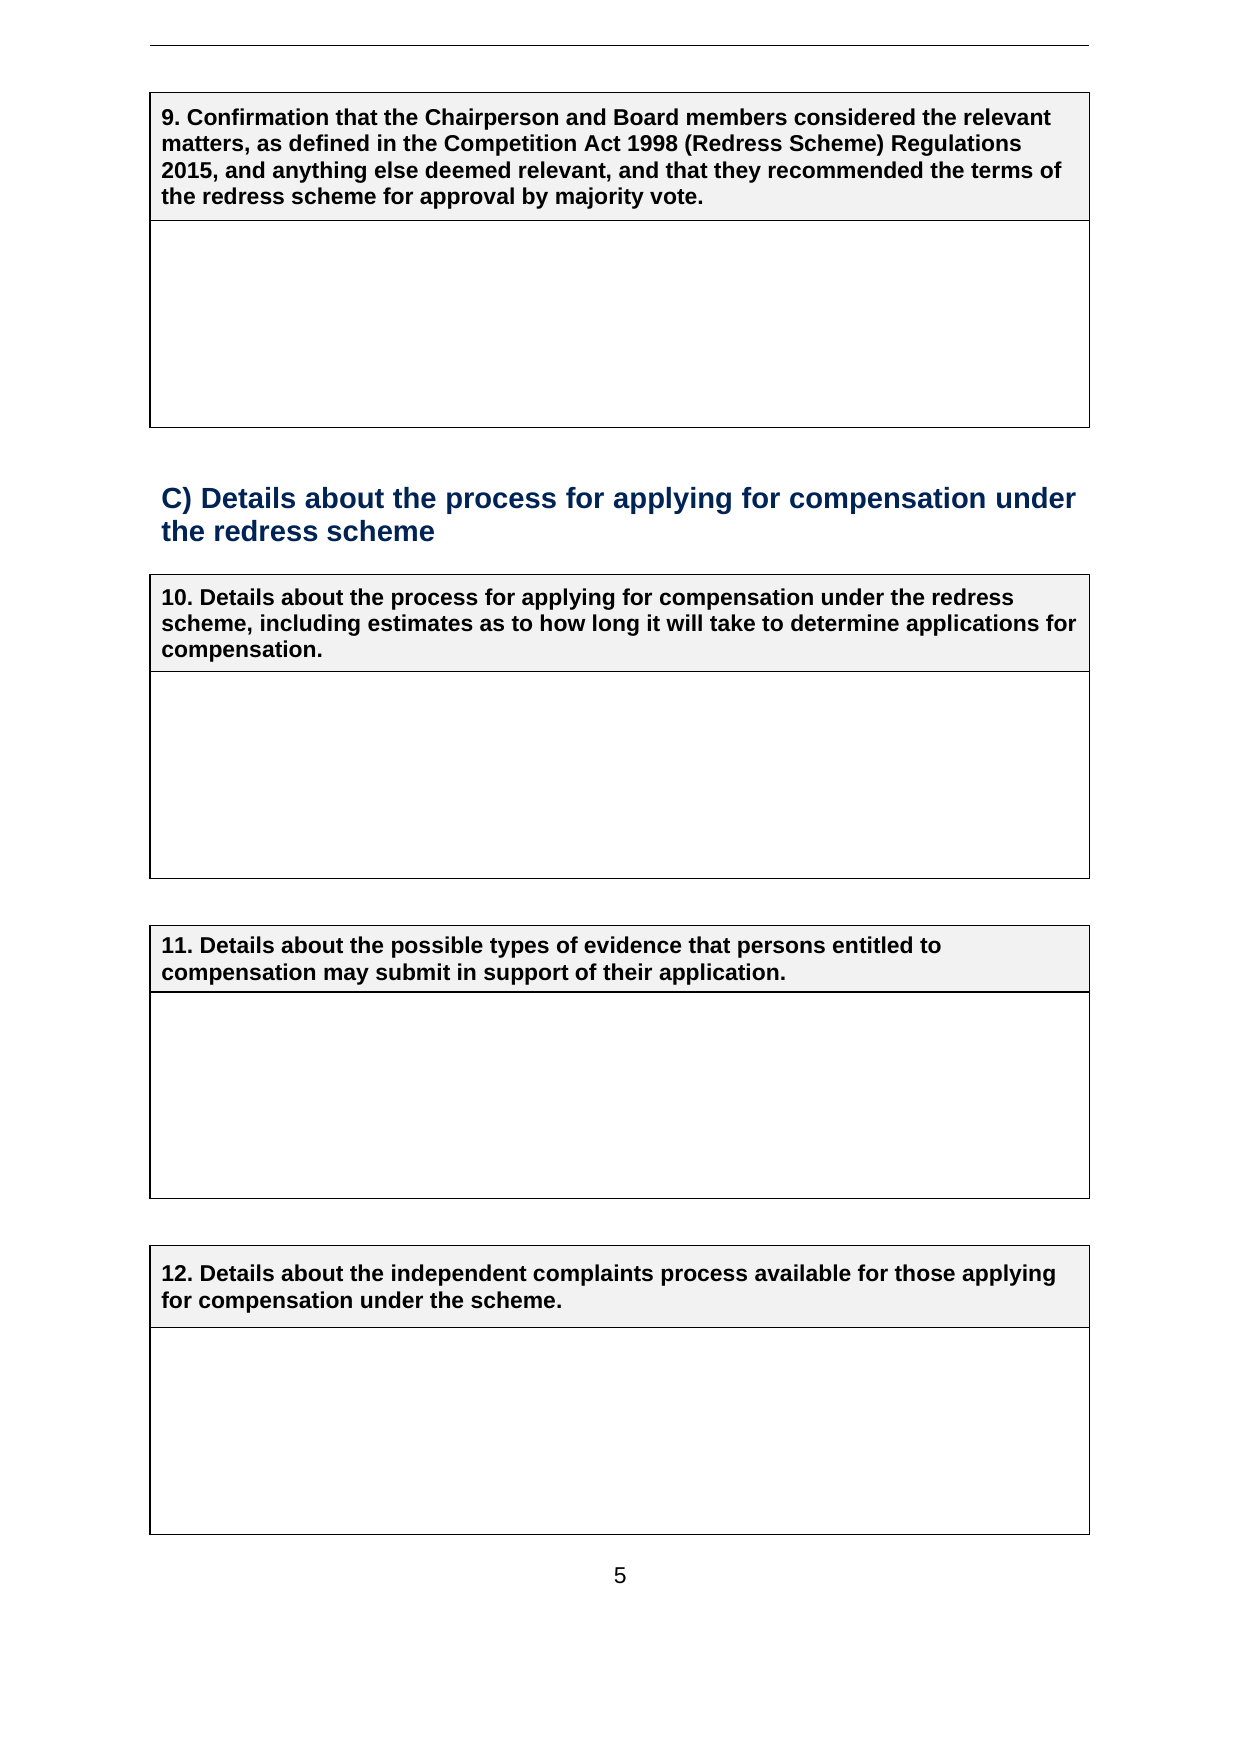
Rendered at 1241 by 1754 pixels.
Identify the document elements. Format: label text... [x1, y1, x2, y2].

table_cell [150, 46, 1089, 92]
table_cell [151, 221, 1089, 427]
table_cell [150, 1199, 1089, 1245]
table_cell C) Details about the process for applying for compensation under the redress scheme [150, 428, 1089, 574]
table_cell [151, 672, 1089, 877]
table_cell 11. Details about the possible types of evidence that persons entitled to compensation may submit in support of their application. [151, 926, 1089, 991]
table_cell [150, 879, 1089, 925]
table_cell [151, 1328, 1089, 1534]
table_cell 12. Details about the independent complaints process available for those applying for compensation under the scheme. [151, 1246, 1089, 1327]
table_cell 9. Confirmation that the Chairperson and Board members considered the relevant matters, as defined in the Competition Act 1998 (Redress Scheme) Regulations 2015, and anything else deemed relevant, and that they recommended the terms of the redress scheme for approval by majority vote. [151, 93, 1089, 220]
table_cell 10. Details about the process for applying for compensation under the redress scheme, including estimates as to how long it will take to determine applications for compensation. [151, 575, 1089, 671]
table_cell [151, 993, 1089, 1198]
